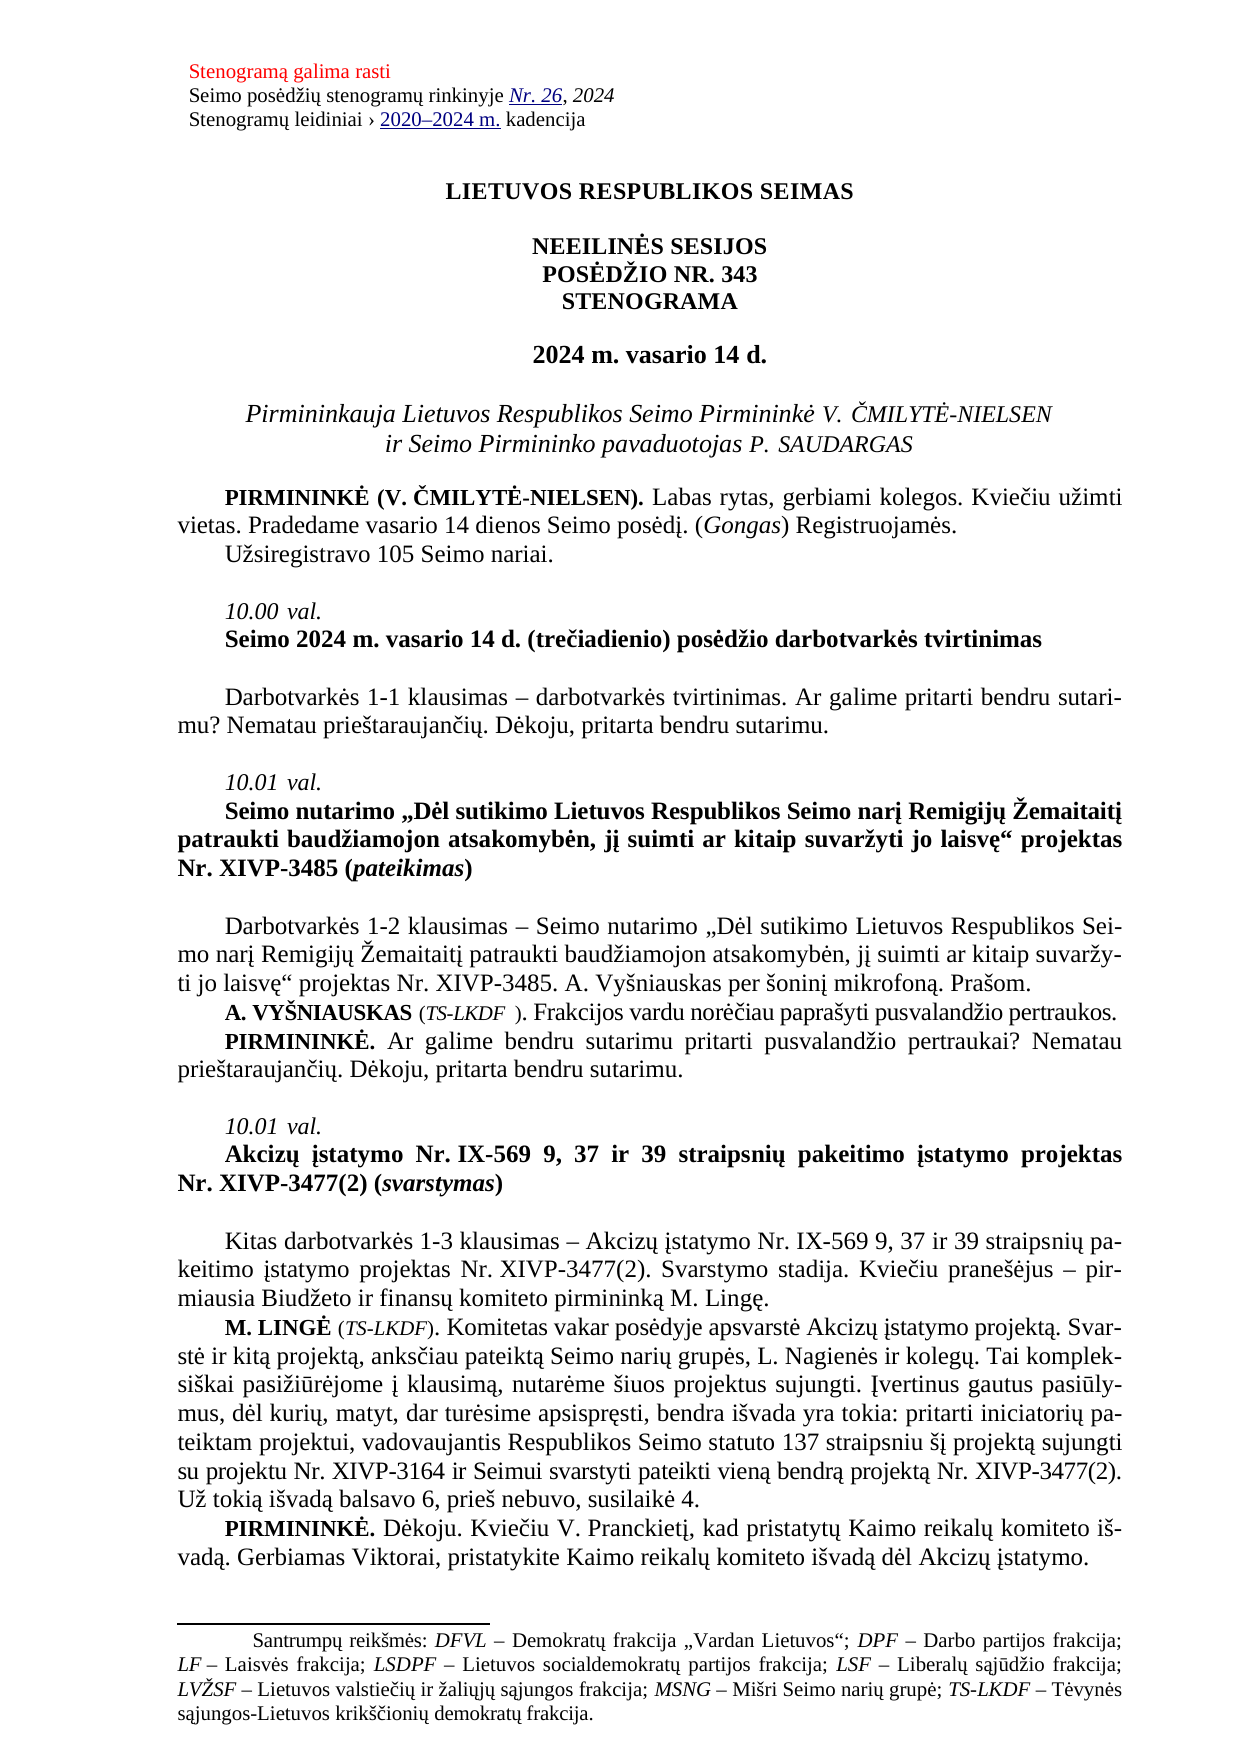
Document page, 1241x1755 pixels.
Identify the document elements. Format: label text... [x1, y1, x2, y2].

text Už­si­re­gist­ra­vo 105 Sei­mo na­riai. [177, 539, 1122, 568]
text Sei­mo 2024 m. va­sa­rio 14 d. (tre­čia­die­nio) po­sė­džio dar­bo­tvarkės tvir­ti­ni­mas [177, 624, 1122, 653]
text M. LINGĖ (TS-LKDF). Ko­mi­te­tas va­kar po­sė­dy­je ap­svars­tė Ak­ci­zų įsta­ty­mo pro­jek­tą. Svar­s­tė ir ki­tą pro­jek­tą, anks­čiau pa­teik­tą Sei­mo na­rių gru­pės, L. Na­gie­nės ir ko­le­gų. Tai kom­plek­siš­kai pa­si­žiū­rė­jo­me į klau­si­mą, nu­ta­rė­me šiuos pro­jek­tus su­jung­ti. Įver­ti­nus gau­tus pa­siū­ly­mus, dėl ku­rių, ma­tyt, dar tu­rė­si­me ap­si­spręs­ti, ben­dra iš­va­da yra to­kia: pri­tar­ti ini­cia­to­rių pa­teik­tam pro­jek­tui, va­do­vau­jan­tis Res­pub­li­kos Sei­mo sta­tu­to 137 straips­niu šį pro­jek­tą su­jung­ti su pro­jek­tu Nr. XIVP-3164 ir Sei­mui svars­ty­ti pa­teik­ti vie­ną ben­drą pro­jek­tą Nr. XIVP-3477(2). Už to­kią iš­va­dą bal­sa­vo 6, prieš ne­bu­vo, su­si­lai­kė 4. [177, 1312, 1122, 1513]
text Dar­bo­tvarkės 1-2 klau­si­mas – Sei­mo nu­ta­ri­mo „Dėl su­ti­ki­mo Lie­tu­vos Res­pub­li­kos Sei­mo na­rį Re­mi­gi­jų Že­mai­tai­tį pa­trauk­ti bau­džia­mo­jon at­sa­ko­my­bėn, jį su­im­ti ar ki­taip su­var­žy­ti jo lais­vę“ pro­jek­tas Nr. XIVP-3485. A. Vyš­niaus­kas per šo­ni­nį mik­ro­fo­ną. Pra­šom. [177, 911, 1122, 997]
table_header Stenogramą galima rasti [177, 59, 1045, 83]
text Santrumpų reikšmės: DFVL – Demokratų frakcija „Vardan Lietuvos“; DPF – Darbo partijos frakcija; LF – Laisvės frakcija; LSDPF – Lietuvos socialdemokratų partijos frakcija; LSF – Liberalų sąjūdžio frakcija; LVŽSF – Lietuvos valstiečių ir žaliųjų sąjungos frakcija; MSNG – Mišri Seimo narių grupė; TS-LKDF – Tėvynės sąjungos-Lietuvos krikščionių demokratų frakcija. [177, 1624, 1122, 1724]
text Pirmininkauja Lietuvos Respublikos Seimo Pirmininkė V. ČMILYTĖ-NIELSEN ir Seimo Pirmininko pavaduotojas P. SAUDARGAS [177, 398, 1122, 458]
text 10.01 val. [224, 1112, 1122, 1139]
title STENOGRAMA [177, 287, 1122, 315]
text PIRMININKĖ. Ar ga­li­me ben­dru su­ta­ri­mu pri­tar­ti pus­va­lan­džio per­trau­kai? Ne­ma­tau prieš­ta­rau­jan­čių. Dė­ko­ju, pri­tar­ta ben­dru su­ta­ri­mu. [177, 1026, 1122, 1083]
text PIRMININKĖ (V. ČMILYTĖ-NIELSEN). La­bas ry­tas, ger­bia­mi ko­le­gos. Kvie­čiu už­im­ti vie­tas. Pra­de­da­me va­sa­rio 14 die­nos Sei­mo po­sė­dį. (Gon­gas) Re­gist­ruo­ja­mės. [177, 482, 1122, 539]
title NEEILINĖS SESIJOS [177, 232, 1122, 260]
text Dar­bo­tvarkės 1-1 klau­si­mas – dar­bo­tvarkės tvir­ti­ni­mas. Ar ga­li­me pri­tar­ti ben­dru su­ta­ri­mu? Ne­ma­tau prieš­ta­rau­jan­čių. Dė­ko­ju, pri­tar­ta ben­dru su­ta­ri­mu. [177, 682, 1122, 739]
text 2024 m. vasario 14 d. [177, 339, 1122, 369]
text Sei­mo nu­ta­ri­mo „Dėl su­ti­ki­mo Lie­tu­vos Res­pub­li­kos Sei­mo na­rį Re­mi­gi­jų Žemaitai­tį pa­trauk­ti bau­džia­mo­jon at­sa­ko­my­bėn, jį su­im­ti ar ki­taip su­var­žy­ti jo lais­vę“ pro­jek­tas Nr. XIVP-3485 (pa­tei­ki­mas) [177, 796, 1122, 882]
table_cell Seimo posėdžių stenogramų rinkinyje Nr. 26, 2024 [177, 83, 1045, 107]
text 10.01 val. [224, 768, 1122, 796]
text Ki­tas dar­bo­tvarkės 1-3 klau­si­mas – Ak­ci­zų įsta­ty­mo Nr. IX-569 9, 37 ir 39 straips­nių pa­kei­ti­mo įsta­ty­mo pro­jek­tas Nr. XIVP-3477(2). Svars­ty­mo sta­di­ja. Kvie­čiu pra­ne­šė­jus – pir­miau­sia Biu­dže­to ir fi­nan­sų ko­mi­te­to pir­mi­nin­ką M. Lin­gę. [177, 1226, 1122, 1312]
table_cell Stenogramų leidiniai › 2020–2024 m. kadencija [177, 107, 1045, 131]
text PIRMININKĖ. Dė­ko­ju. Kvie­čiu V. Pranc­kie­tį, kad pri­sta­ty­tų Kai­mo rei­ka­lų ko­mi­te­to iš­va­dą. Ger­bia­mas Vik­to­rai, pri­sta­ty­ki­te Kai­mo rei­ka­lų ko­mi­te­to iš­va­dą dėl Ak­ci­zų įsta­ty­mo. [177, 1513, 1122, 1571]
text 10.00 val. [224, 597, 1122, 624]
title posėdžio NR. 343 [177, 260, 1122, 287]
text A. VYŠNIAUSKAS (TS-LKDF). Frak­ci­jos var­du no­rė­čiau pa­pra­šy­ti pus­va­lan­džio per­trau­kos. [177, 997, 1122, 1026]
title LIETUVOS RESPUBLIKOS SEIMAS [177, 177, 1122, 204]
text Ak­ci­zų įsta­ty­mo Nr. IX-569 9, 37 ir 39 straips­nių pa­kei­ti­mo įsta­ty­mo pro­jek­tas Nr. XIVP-3477(2) (svars­ty­mas) [177, 1139, 1122, 1197]
